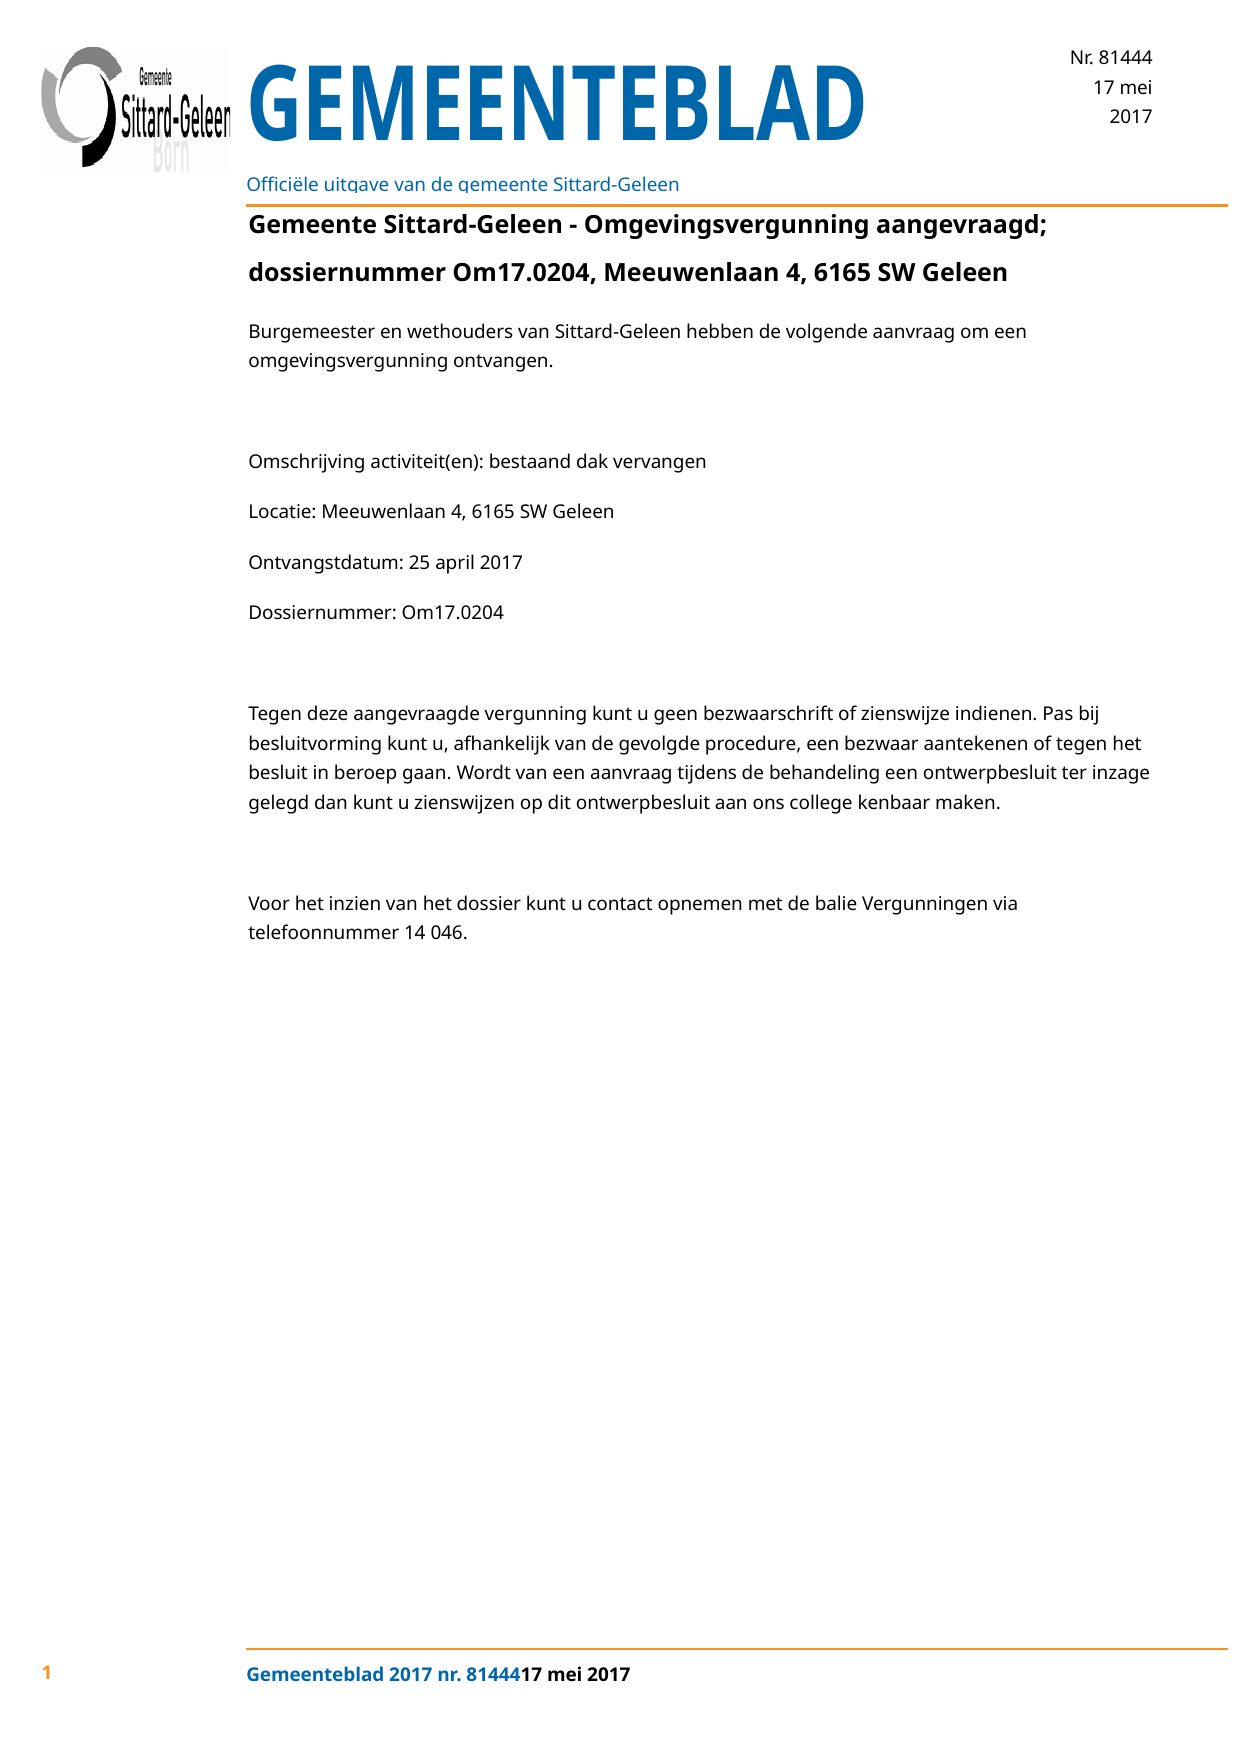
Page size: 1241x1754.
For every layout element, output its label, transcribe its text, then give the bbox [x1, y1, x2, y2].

text Burgemeester en wethouders van Sittard-Geleen hebben de volgende aanvraag om een omgevingsvergunning ontvangen. [248, 318, 1152, 373]
text Omschrijving activiteit(en): bestaand dak vervangen [248, 448, 1152, 474]
text Tegen deze aangevraagde vergunning kunt u geen bezwaarschrift of zienswijze indienen. Pas bij besluitvorming kunt u, afhankelijk van de gevolgde procedure, een bezwaar aantekenen of tegen het besluit in beroep gaan. Wordt van een aanvraag tijdens de behandeling een ontwerpbesluit ter inzage gelegd dan kunt u zienswijzen op dit ontwerpbesluit aan ons college kenbaar maken. [248, 700, 1152, 815]
text Gemeente Sittard-Geleen - Omgevingsvergunning aangevraagd; dossiernummer Om17.0204, Meeuwenlaan 4, 6165 SW Geleen [248, 207, 1152, 288]
text Locatie: Meeuwenlaan 4, 6165 SW Geleen [248, 499, 1152, 524]
text Ontvangstdatum: 25 april 2017 [248, 549, 1152, 575]
picture [41, 47, 231, 172]
text Voor het inzien van het dossier kunt u contact opnemen met de balie Vergunningen via telefoonnummer 14 046. [248, 890, 1152, 945]
text Dossiernummer: Om17.0204 [248, 599, 1152, 625]
